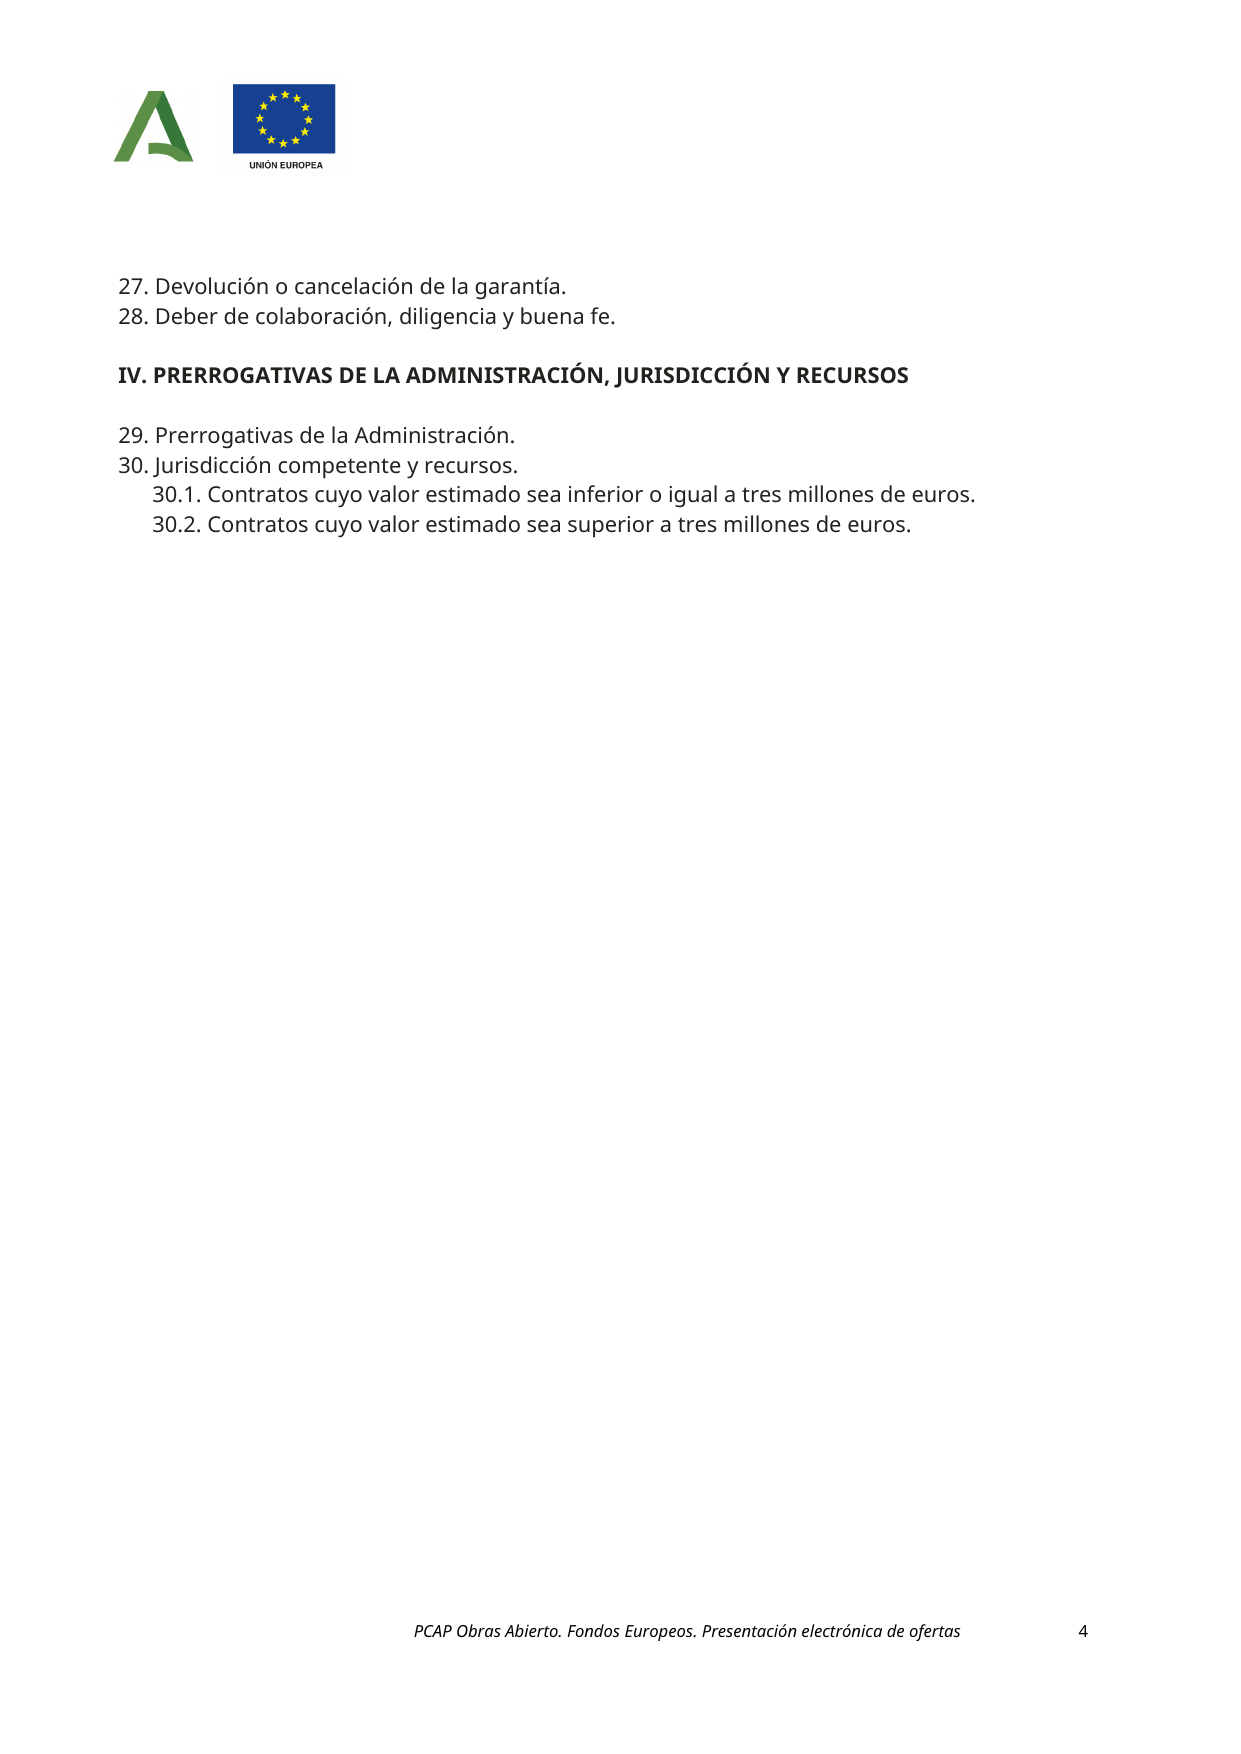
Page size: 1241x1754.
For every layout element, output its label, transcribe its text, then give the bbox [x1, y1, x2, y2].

text 29. Prerrogativas de la Administración. [118, 420, 1104, 449]
text 30.2. Contratos cuyo valor estimado sea superior a tres millones de euros. [118, 509, 1104, 539]
text IV. PRERROGATIVAS DE LA ADMINISTRACIÓN, JURISDICCIÓN Y RECURSOS [118, 360, 1104, 390]
text 27. Devolución o cancelación de la garantía. [118, 271, 1104, 301]
text 28. Deber de colaboración, diligencia y buena fe. [118, 301, 1104, 330]
text 30. Jurisdicción competente y recursos. [118, 449, 1104, 479]
picture [221, 78, 347, 176]
text 30.1. Contratos cuyo valor estimado sea inferior o igual a tres millones de euros. [118, 479, 1104, 509]
picture [109, 86, 198, 166]
